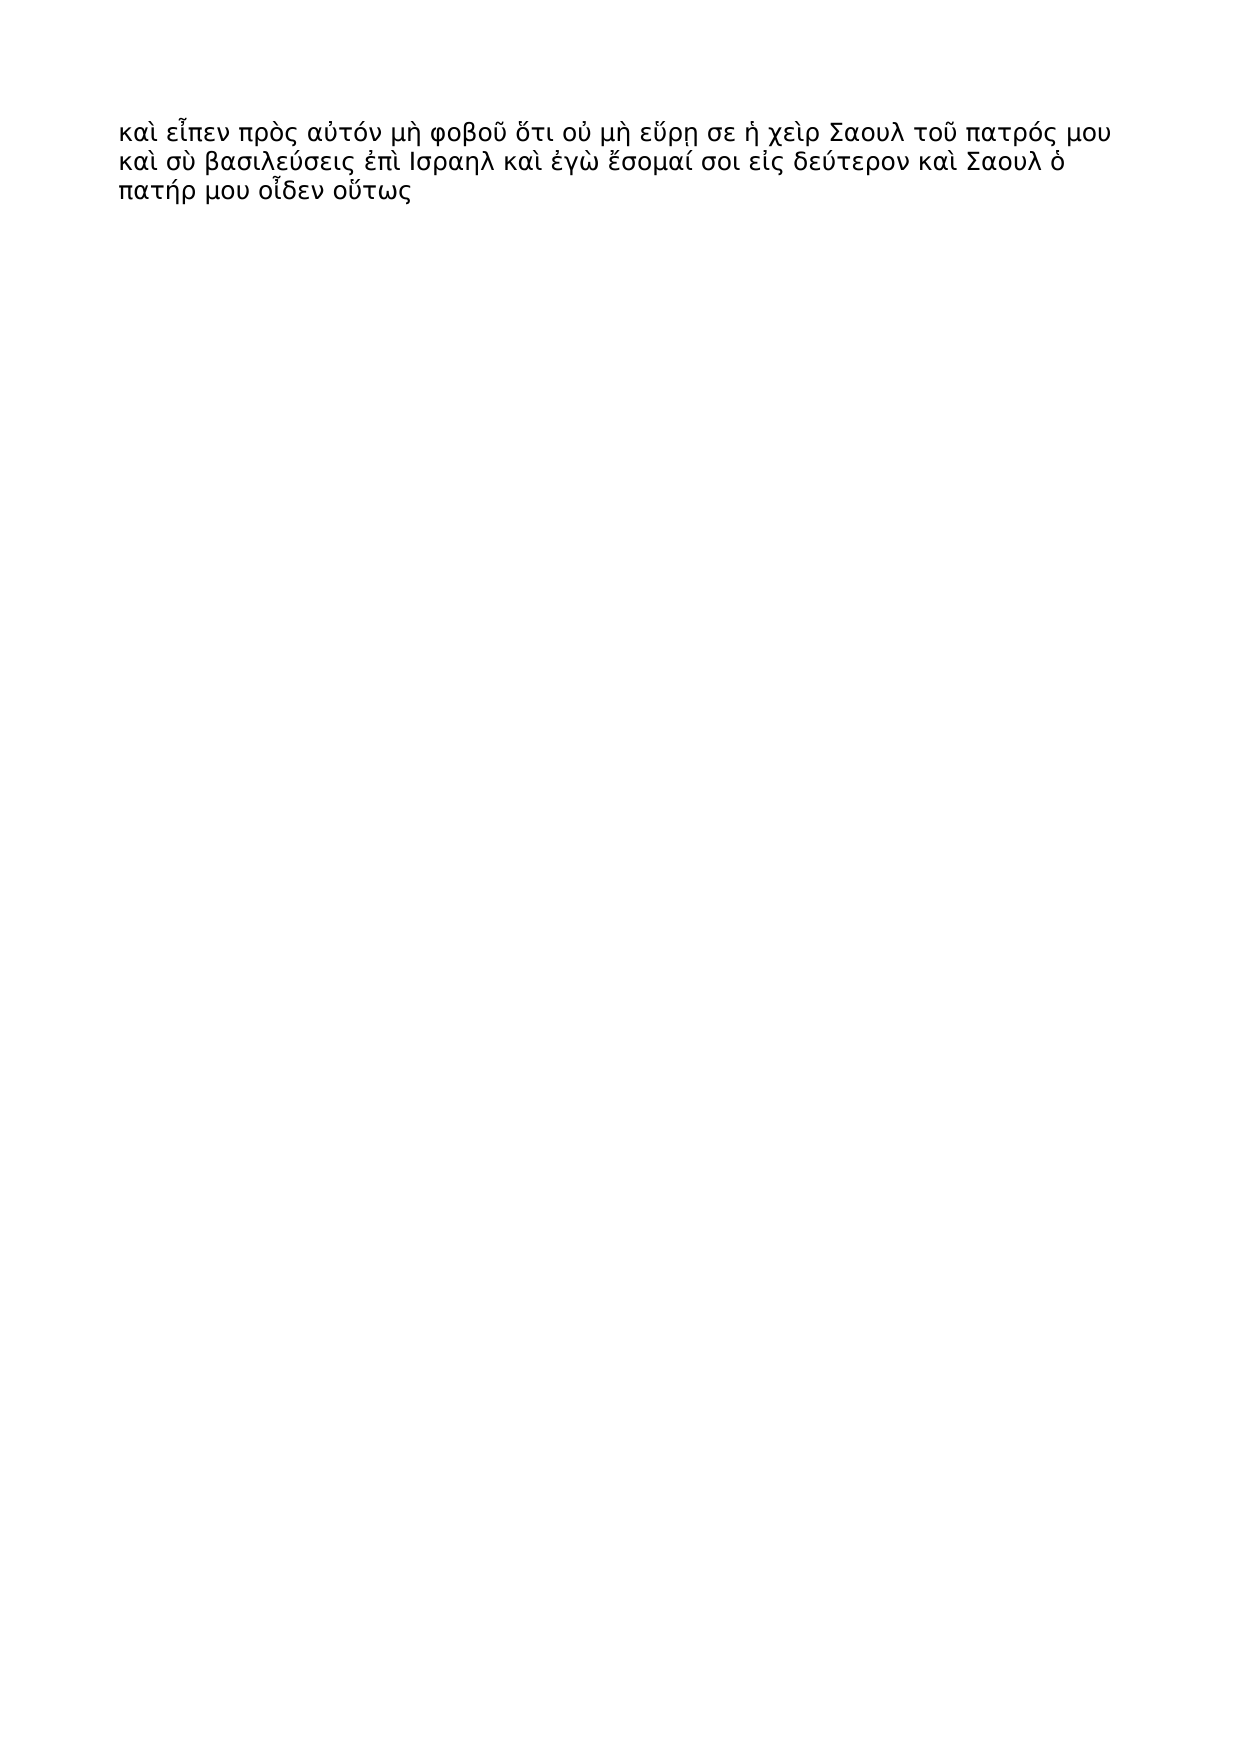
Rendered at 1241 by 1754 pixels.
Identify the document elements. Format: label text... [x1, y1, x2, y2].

text καὶ εἶπεν πρὸς αὐτόν μὴ φοβοῦ ὅτι οὐ μὴ εὕρῃ σε ἡ χεὶρ Σαουλ τοῦ πατρός μου καὶ σὺ βασιλεύσεις ἐπὶ Ισραηλ καὶ ἐγὼ ἔσομαί σοι εἰς δεύτερον καὶ Σαουλ ὁ πατήρ μου οἶδεν οὕτως [118, 118, 1122, 206]
